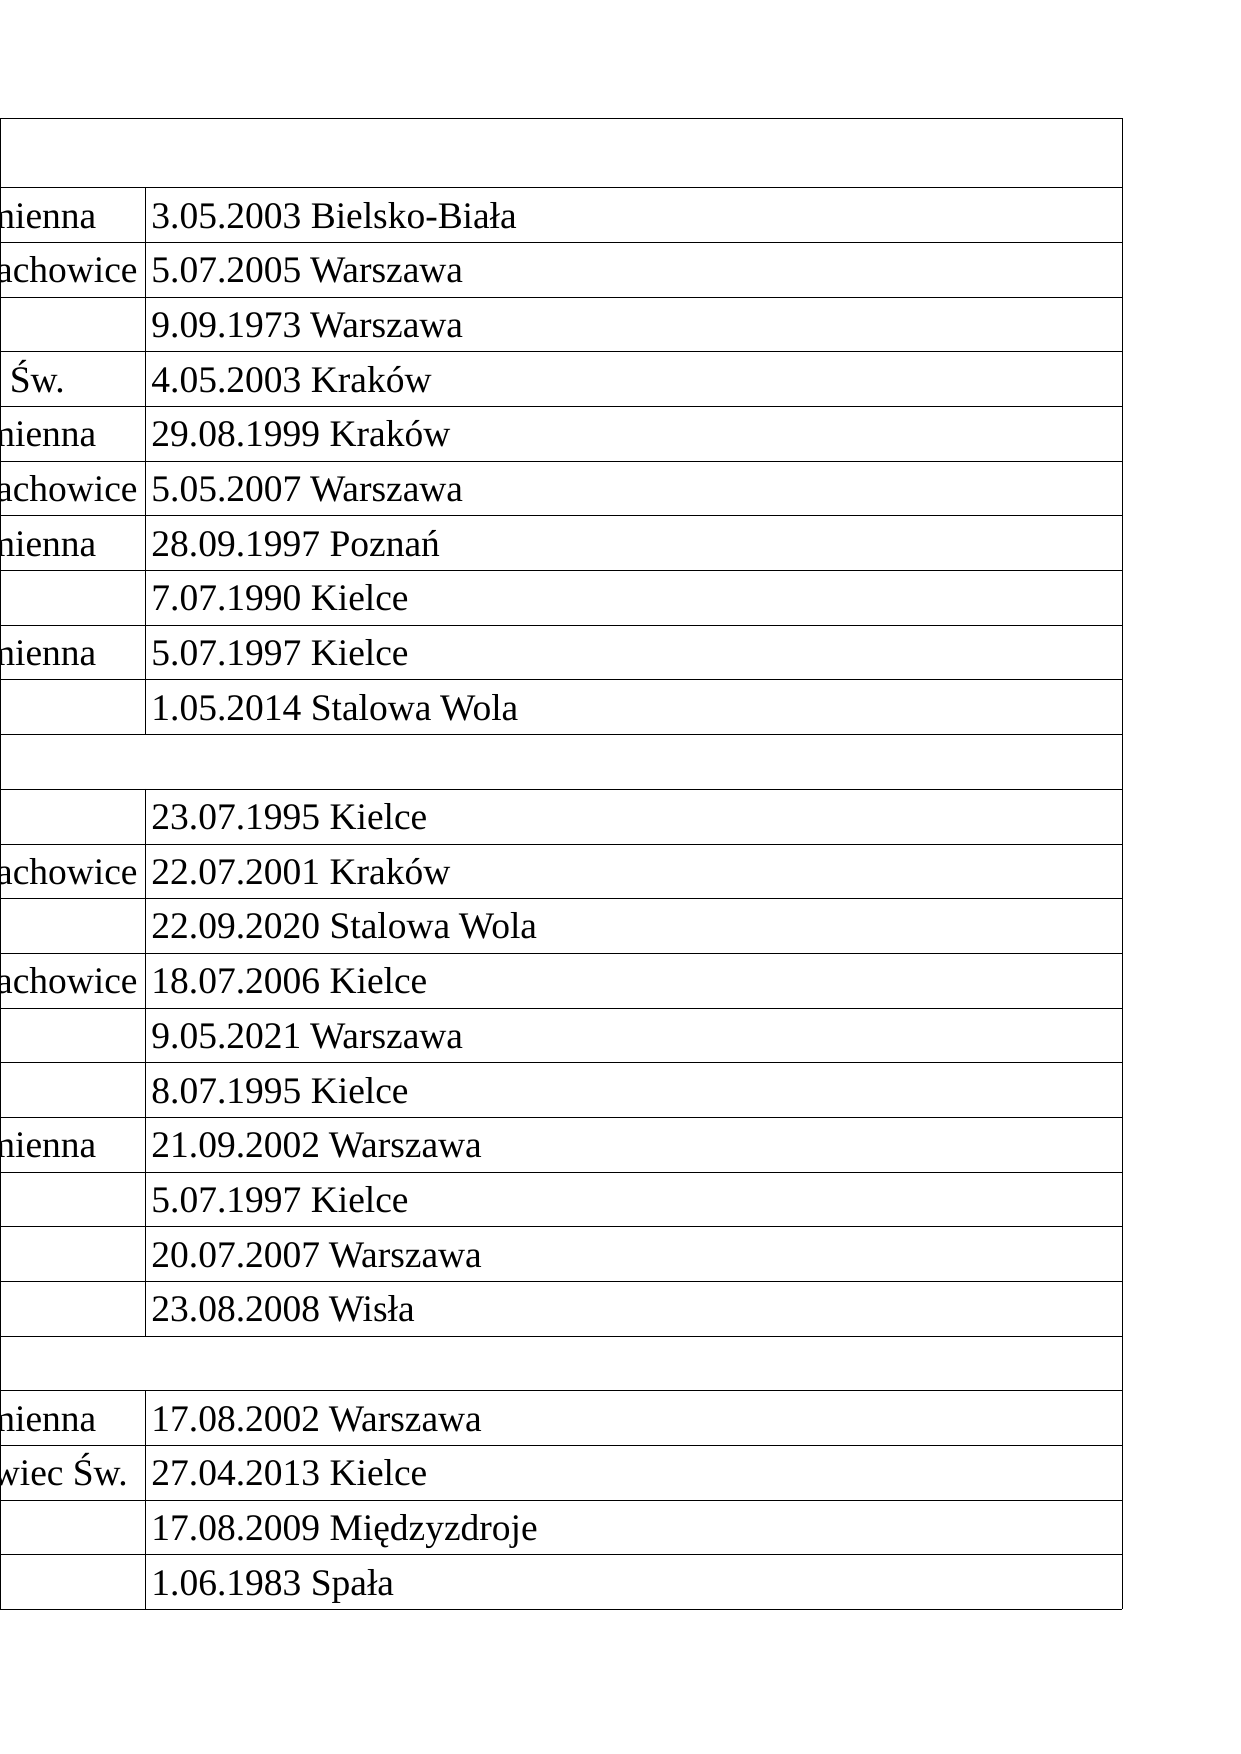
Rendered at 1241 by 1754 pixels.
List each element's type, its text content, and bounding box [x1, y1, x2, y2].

table_cell STS Skarżysko-Kamienna [1, 1391, 145, 1445]
table_cell LKB Rudnik [1, 680, 145, 734]
table_cell 4.05.2003 Kraków [146, 352, 1122, 406]
table_cell 27.04.2013 Kielce [146, 1446, 1122, 1500]
table_cell Najlepsze zawodniczki w historii [1, 119, 1122, 187]
table_cell 17.08.2009 Międzyzdroje [146, 1501, 1122, 1554]
table_cell Budowlani Kielce [1, 1063, 145, 1117]
table_cell 1.06.1983 Spała [146, 1555, 1122, 1609]
table_cell 8.07.1995 Kielce [146, 1063, 1122, 1117]
table_cell STS Skarżysko-Kamienna [1, 407, 145, 461]
table_cell 1.05.2014 Stalowa Wola [146, 680, 1122, 734]
table_cell [1, 1337, 1122, 1390]
table_cell 22.07.2001 Kraków [146, 845, 1122, 898]
table_cell 29.08.1999 Kraków [146, 407, 1122, 461]
table_cell 7.07.1990 Kielce [146, 571, 1122, 625]
table_cell Budowlani Kielce [1, 298, 145, 351]
table_cell Juventa-Marbo Starachowice [1, 845, 145, 898]
table_cell 28.09.1997 Poznań [146, 516, 1122, 570]
table_cell 18.07.2006 Kielce [146, 954, 1122, 1007]
table_cell 5.07.1997 Kielce [146, 626, 1122, 679]
table_cell Budowlani Kielce [1, 790, 145, 843]
table_cell STS Skarżysko-Kamienna [1, 1118, 145, 1172]
table_cell 21.09.2002 Warszawa [146, 1118, 1122, 1172]
table_cell Żak Kielce [1, 571, 145, 625]
table_cell 22.09.2020 Stalowa Wola [146, 899, 1122, 953]
table_cell Juventa-Kobex Starachowice [1, 462, 145, 515]
table_cell Żaczek Połaniec [1, 899, 145, 953]
table_cell 5.07.2005 Warszawa [146, 243, 1122, 297]
table_cell 9.09.1973 Warszawa [146, 298, 1122, 351]
table_cell 5.07.1997 Kielce [146, 1173, 1122, 1226]
table_cell 17.08.2002 Warszawa [146, 1391, 1122, 1445]
table_cell WiR Łopuszno [1, 1501, 145, 1554]
table_cell 20.07.2007 Warszawa [146, 1227, 1122, 1281]
table_cell 3.05.2003 Bielsko-Biała [146, 188, 1122, 242]
table_cell STS Skarżysko-Kamienna [1, 188, 145, 242]
table_cell Juventa-Kobex Starachowice [1, 243, 145, 297]
table_cell WLKS Kielce [1, 1173, 145, 1226]
table_cell STS Skarżysko-Kamienna [1, 516, 145, 570]
table_cell KKL Kielce [1, 1282, 145, 1336]
table_cell Budowlani Kielce [1, 1555, 145, 1609]
table_cell 23.08.2008 Wisła [146, 1282, 1122, 1336]
table_cell [1, 735, 1122, 789]
table_cell Juventa-Kobex Starachowice [1, 954, 145, 1007]
table_cell 9.05.2021 Warszawa [146, 1009, 1122, 1062]
table_cell 5.05.2007 Warszawa [146, 462, 1122, 515]
table_cell KKL Kielce [1, 1009, 145, 1062]
table_cell MUKS THM Ostrowiec Św. [1, 1446, 145, 1500]
table_cell WiR Łopuszno [1, 1227, 145, 1281]
table_cell 23.07.1995 Kielce [146, 790, 1122, 843]
table_cell Ostrowia Ostrowiec Św. [1, 352, 145, 406]
table_cell STS Skarżysko-Kamienna [1, 626, 145, 679]
